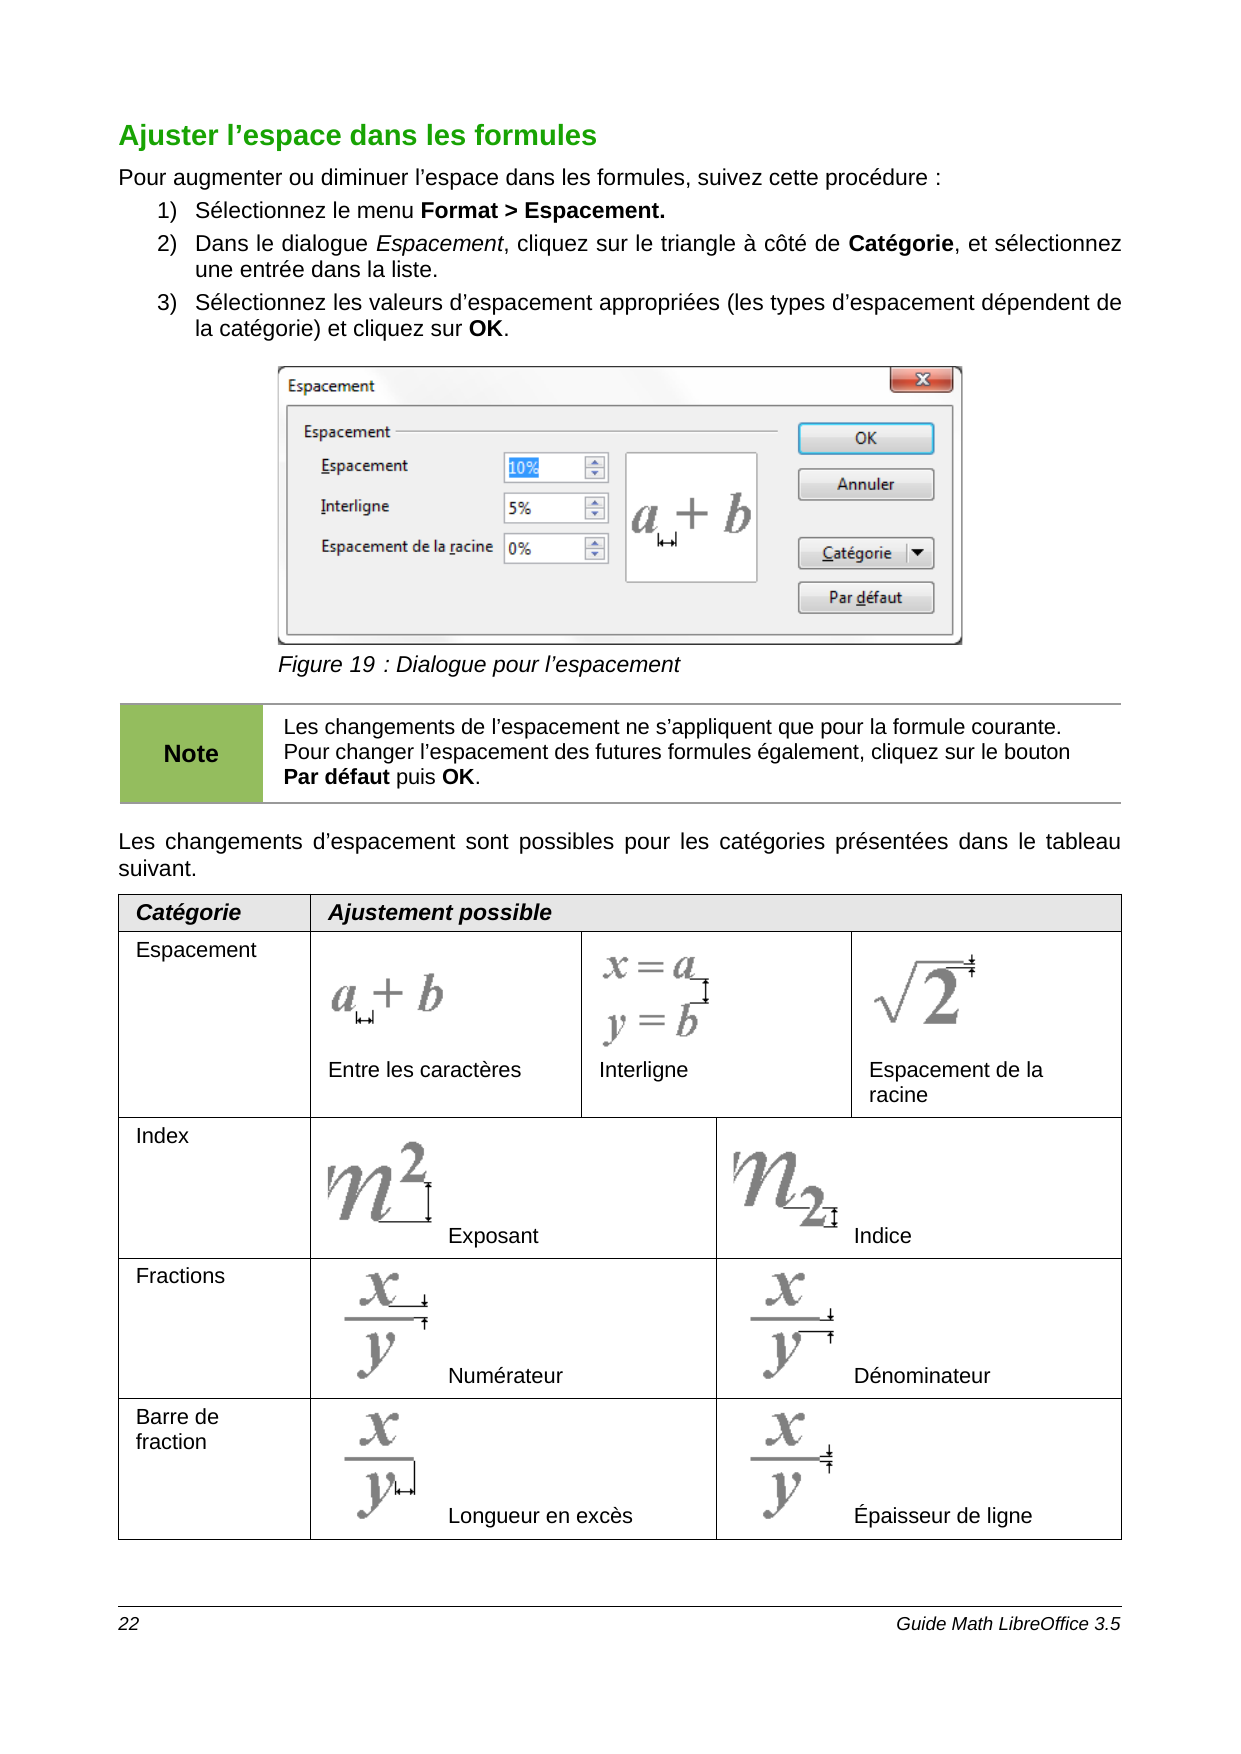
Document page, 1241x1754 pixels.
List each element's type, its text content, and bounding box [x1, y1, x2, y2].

picture [733, 1403, 854, 1524]
table_cell Espacement [119, 932, 310, 1117]
table_cell Indice [717, 1118, 1121, 1258]
list Pour augmenter ou diminuer l’espace dans les formules, suivez cette procédure : [118, 164, 1122, 190]
picture [327, 1263, 448, 1384]
subtitle Ajuster l’espace dans les formules [118, 118, 1122, 152]
picture [277, 366, 963, 645]
picture [327, 1403, 448, 1524]
list Sélectionnez les valeurs d’espacement appropriées (les types d’espacement dépendent de la catégorie) et cliquez sur OK. [177, 288, 1122, 341]
table_cell Dénominateur [717, 1259, 1121, 1398]
table_cell Barre de fraction [119, 1399, 310, 1538]
list Sélectionnez le menu Format > Espacement. [177, 197, 1122, 223]
table_cell Entre les caractères [311, 932, 581, 1117]
table_cell Numérateur [311, 1259, 716, 1398]
picture [868, 937, 989, 1058]
picture [733, 1123, 854, 1244]
table_header Note [120, 705, 263, 802]
picture [327, 937, 448, 1058]
table_cell Index [119, 1118, 310, 1258]
table_cell Espacement de la racine [852, 932, 1121, 1117]
table_cell Interligne [582, 932, 851, 1117]
table_cell Exposant [311, 1118, 716, 1258]
table_cell Épaisseur de ligne [717, 1399, 1121, 1538]
picture [598, 937, 719, 1058]
table_cell Fractions [119, 1259, 310, 1398]
table_header Ajustement possible [311, 895, 1121, 931]
table_header Catégorie [119, 895, 310, 931]
picture [327, 1123, 448, 1244]
picture [733, 1263, 854, 1384]
text Les changements d’espacement sont possibles pour les catégories présentées dans le tableau suivant. [118, 828, 1122, 881]
table_header Les changements de l’espacement ne s’appliquent que pour la formule courante. Pour changer l’espacement des futures formules également, cliquez sur le bouton Par défaut puis OK. [263, 705, 1121, 802]
list Dans le dialogue Espacement, cliquez sur le triangle à côté de Catégorie, et sélectionnez une entrée dans la liste. [177, 229, 1122, 282]
table_cell Longueur en excès [311, 1399, 716, 1538]
text Figure 19 : Dialogue pour l’espacement [278, 651, 962, 678]
